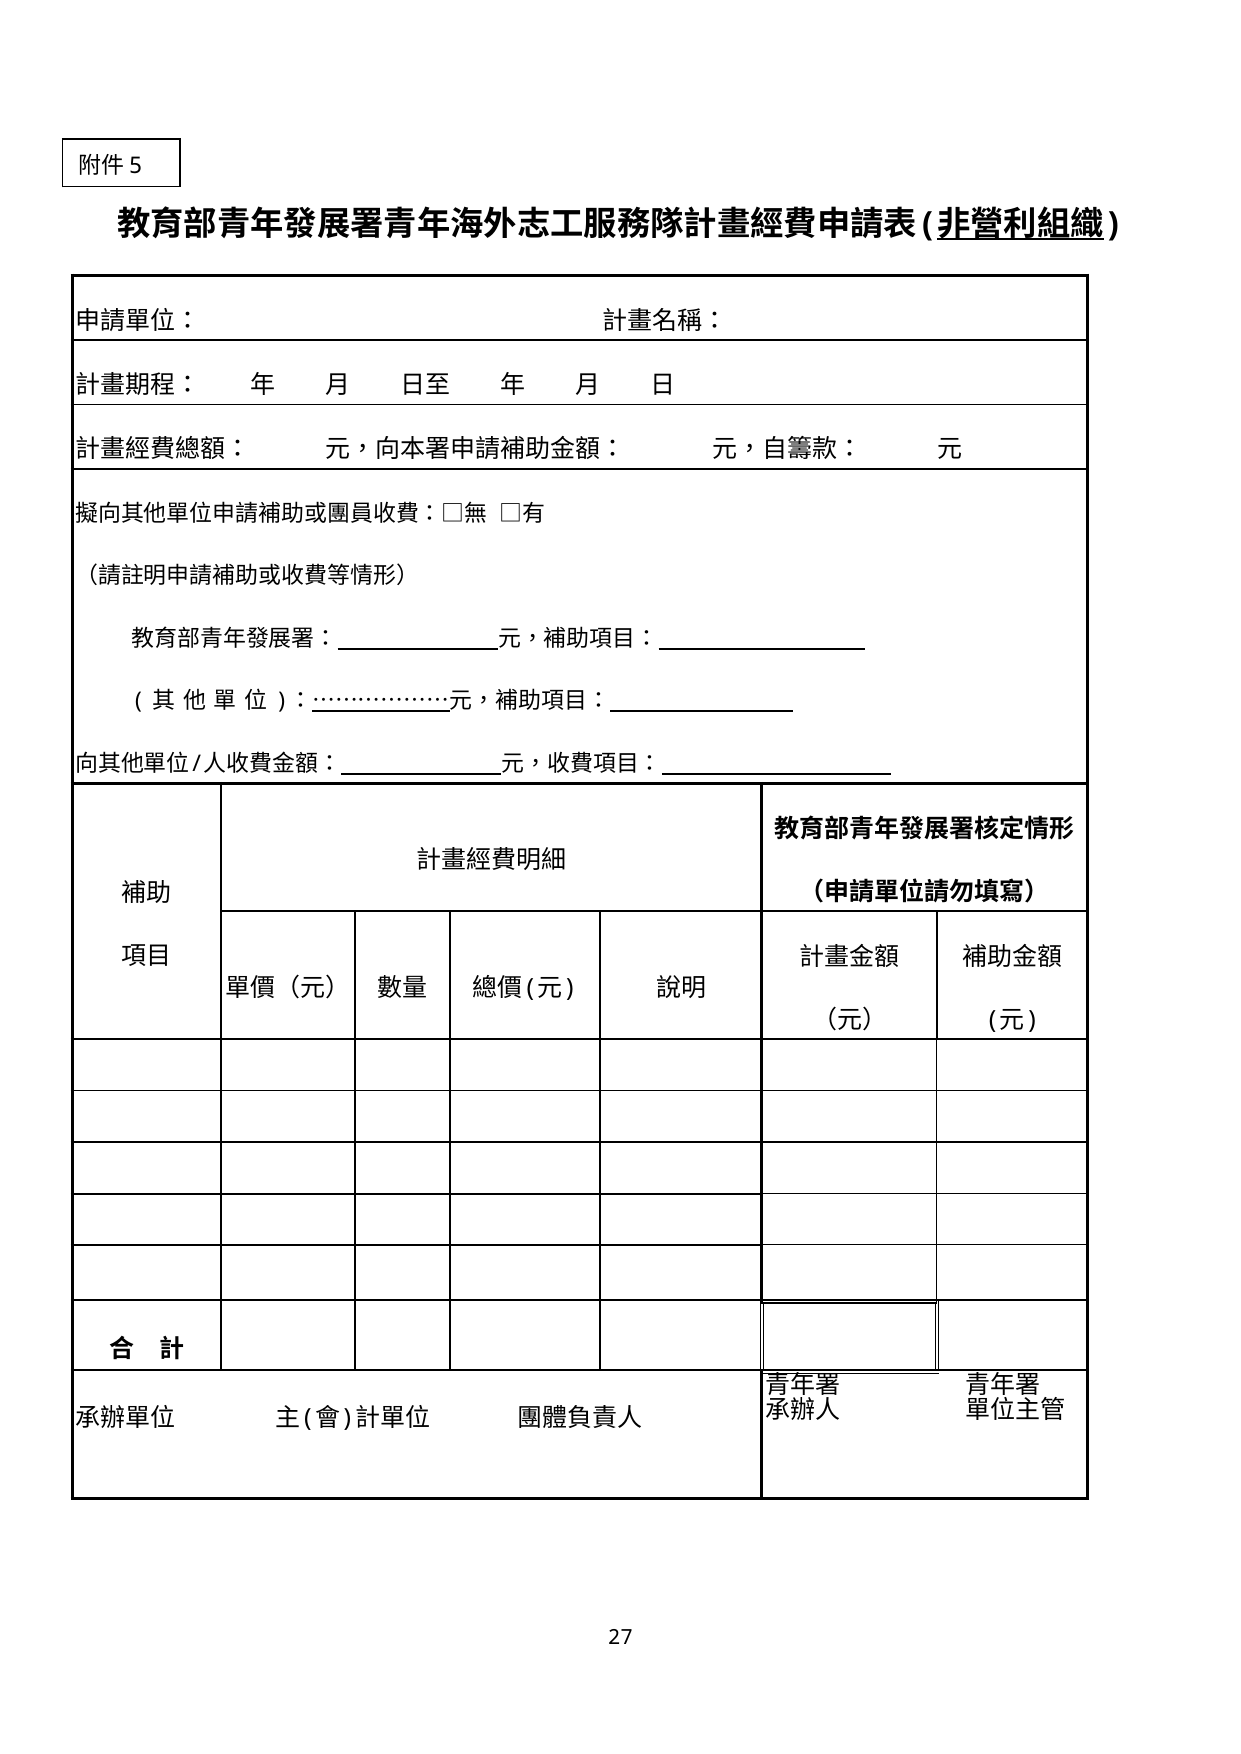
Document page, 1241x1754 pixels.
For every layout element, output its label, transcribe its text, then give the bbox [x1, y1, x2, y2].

table_cell [222, 1246, 354, 1299]
table_cell 單價（元） [222, 912, 354, 1038]
table_cell [601, 1301, 760, 1369]
table_cell 補助 項目 [74, 785, 220, 1038]
table_cell 計畫期程： 年 月 日至 年 月 日 [74, 341, 1086, 404]
table_cell [74, 1040, 220, 1090]
table_cell [763, 1040, 936, 1090]
table_cell [937, 1040, 1086, 1090]
table_cell [601, 1143, 760, 1193]
text 教育部青年發展署青年海外志工服務隊計畫經費申請表(非營利組織) [75, 196, 1165, 245]
table_cell [601, 1195, 760, 1244]
table_cell 說明 [601, 912, 760, 1038]
table_cell [356, 1091, 449, 1141]
table_cell [451, 1040, 599, 1090]
table_cell [356, 1301, 449, 1369]
table_cell 計畫經費總額： 元，向本署申請補助金額： 元，自籌款： 元 [74, 405, 1086, 468]
table_cell [222, 1040, 354, 1090]
table_cell 補助金額(元) [938, 912, 1086, 1038]
table_cell [937, 1143, 1086, 1193]
table_cell 教育部青年發展署核定情形 （申請單位請勿填寫） [763, 785, 1086, 910]
table_cell 總價(元) [451, 912, 599, 1038]
table_cell [601, 1040, 760, 1090]
table_header 申請單位： [74, 277, 600, 339]
table_cell 承辦單位 主(會)計單位 團體負責人 [74, 1371, 760, 1497]
text 附件5 [78, 147, 164, 178]
table_cell [222, 1195, 354, 1244]
table_cell 青年署 青年署 承辦人 單位主管 [763, 1371, 1086, 1497]
table_cell [601, 1246, 760, 1299]
table_cell 擬向其他單位申請補助或團員收費：□無 □有 （請註明申請補助或收費等情形） 教育部青年發展署： 元，補助項目： (其他單位)：………………元，補助項目： 向其他單位/人收費金額： 元，收費項目： [74, 470, 1086, 782]
table_cell [222, 1301, 354, 1369]
table_cell [74, 1143, 220, 1193]
table_cell [451, 1195, 599, 1244]
table_cell [356, 1040, 449, 1090]
table_header 計畫名稱： [600, 277, 1086, 339]
table_cell [356, 1246, 449, 1299]
table_cell [764, 1304, 935, 1369]
table_cell [763, 1194, 936, 1244]
table_cell [763, 1143, 936, 1193]
table_cell [939, 1301, 1086, 1369]
table_cell [451, 1143, 599, 1193]
table_cell [356, 1143, 449, 1193]
table_cell [356, 1195, 449, 1244]
table_cell [74, 1246, 220, 1299]
table_cell [222, 1143, 354, 1193]
table_cell [74, 1195, 220, 1244]
table_cell 計畫金額（元） [763, 912, 936, 1038]
table_cell [451, 1091, 599, 1141]
table_cell [763, 1091, 936, 1141]
table_cell 數量 [356, 912, 449, 1038]
table_cell [451, 1301, 599, 1369]
table_cell [763, 1245, 936, 1299]
table_cell [451, 1246, 599, 1299]
table_cell [937, 1245, 1086, 1299]
table_cell [937, 1091, 1086, 1141]
table_cell [937, 1194, 1086, 1244]
table_cell [74, 1091, 220, 1141]
table_cell 計畫經費明細 [222, 785, 760, 910]
table_cell [601, 1091, 760, 1141]
table_cell [222, 1091, 354, 1141]
table_cell 合 計 [74, 1301, 220, 1369]
